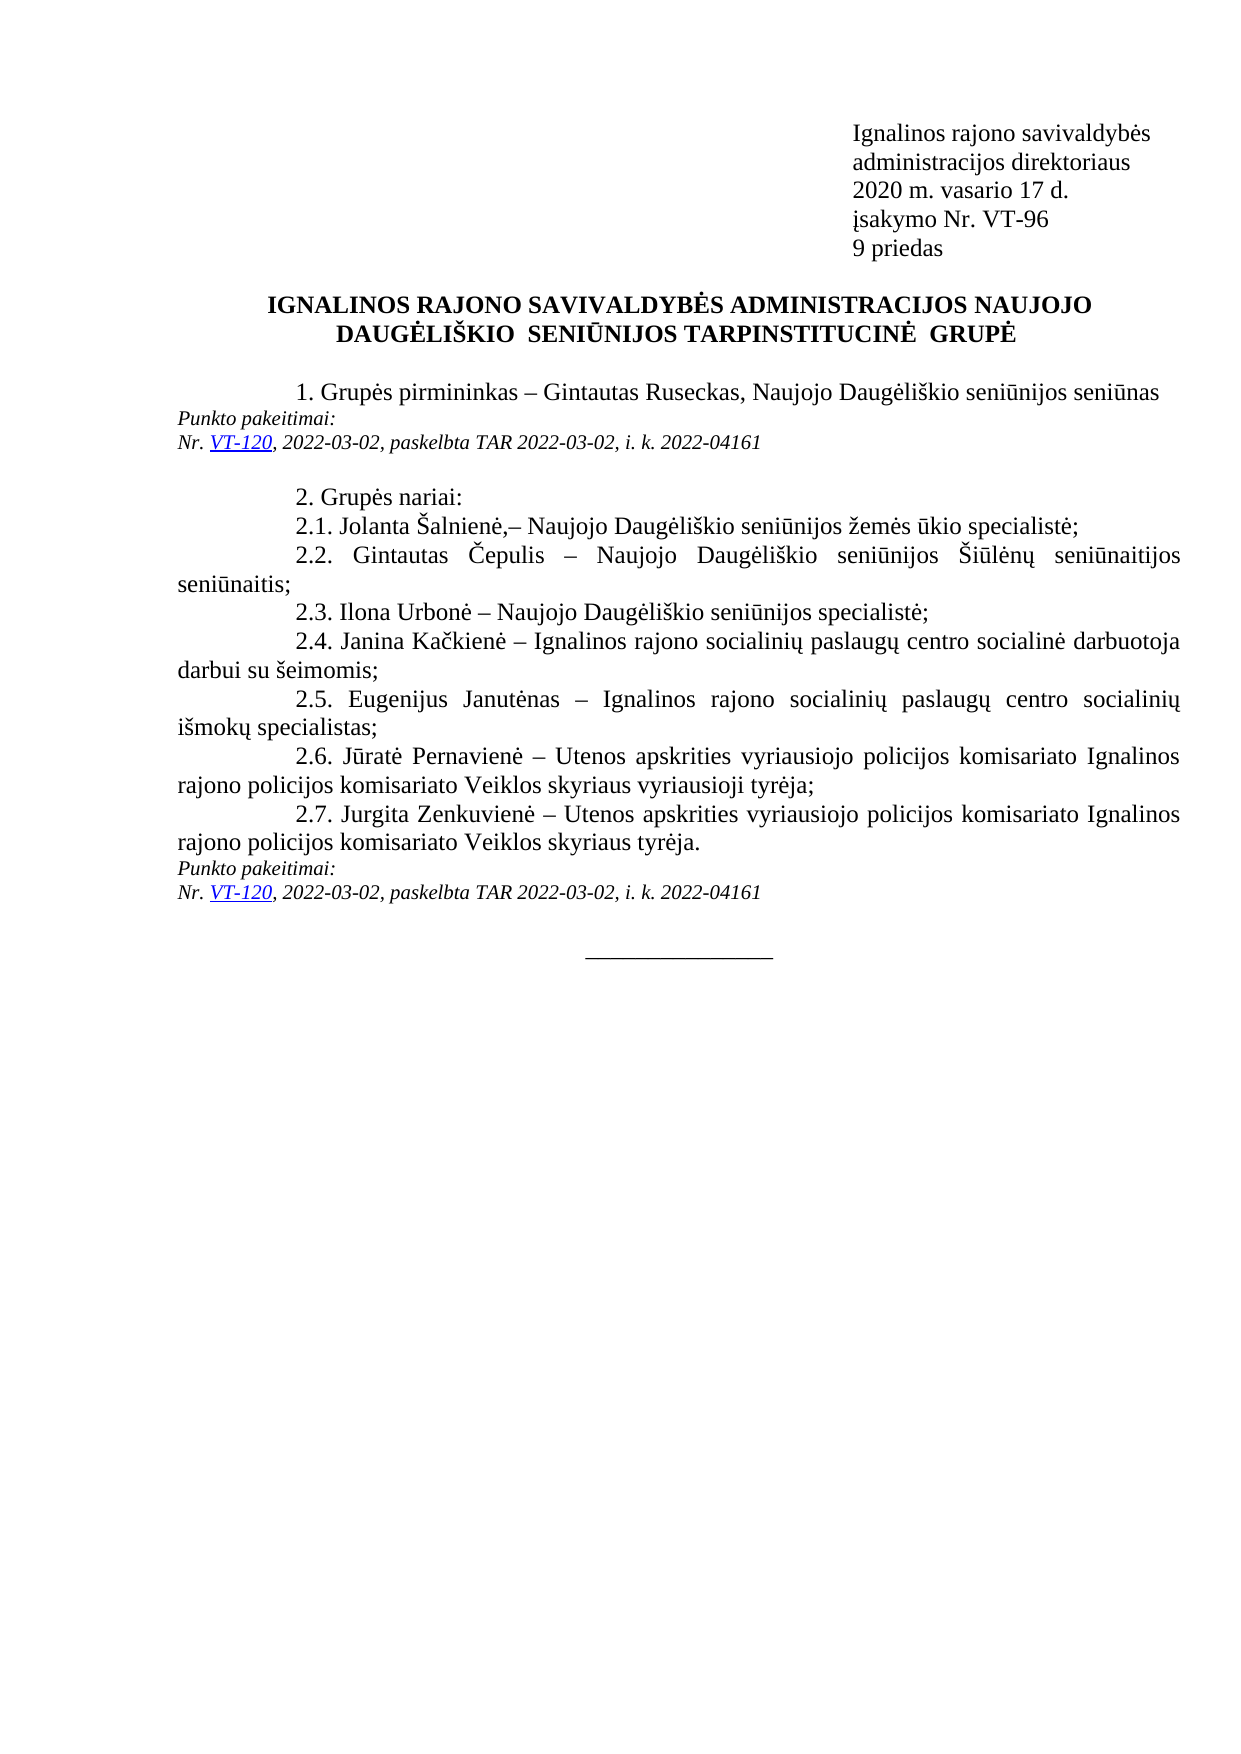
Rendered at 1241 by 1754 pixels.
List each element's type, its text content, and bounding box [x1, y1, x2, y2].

text 1. Grupės pirmininkas – Gintautas Ruseckas, Naujojo Daugėliškio seniūnijos seniūnas [177, 377, 1181, 406]
text _______________ [177, 933, 1181, 962]
text Nr. VT-120, 2022-03-02, paskelbta TAR 2022-03-02, i. k. 2022-04161 [177, 880, 1181, 904]
text 2020 m. vasario 17 d. [852, 176, 1181, 204]
text 2.1. Jolanta Šalnienė,– Naujojo Daugėliškio seniūnijos žemės ūkio specialistė; [177, 511, 1181, 540]
text Punkto pakeitimai: [177, 406, 1181, 430]
text 2.5. Eugenijus Janutėnas – Ignalinos rajono socialinių paslaugų centro socialinių išmokų specialistas; [177, 684, 1181, 741]
text 2.6. Jūratė Pernavienė – Utenos apskrities vyriausiojo policijos komisariato Ignalinos rajono policijos komisariato Veiklos skyriaus vyriausioji tyrėja; [177, 741, 1181, 799]
text įsakymo Nr. VT-96 [852, 204, 1181, 233]
text 2.2. Gintautas Čepulis – Naujojo Daugėliškio seniūnijos Šiūlėnų seniūnaitijos seniūnaitis; [177, 540, 1181, 597]
text Ignalinos rajono savivaldybės [852, 118, 1181, 147]
text Punkto pakeitimai: [177, 856, 1181, 880]
text 2.4. Janina Kačkienė – Ignalinos rajono socialinių paslaugų centro socialinė darbuotoja darbui su šeimomis; [177, 626, 1181, 684]
text 2. Grupės nariai: [177, 482, 1181, 511]
text 2.3. Ilona Urbonė – Naujojo Daugėliškio seniūnijos specialistė; [177, 597, 1181, 626]
text IGNALINOS RAJONO SAVIVALDYBĖS ADMINISTRACIJOS NAUJOJO DAUGĖLIŠKIO SENIŪNIJOS TARPINSTITUCINĖ GRUPĖ [177, 291, 1182, 348]
text 9 priedas [803, 233, 1181, 262]
text administracijos direktoriaus [852, 147, 1181, 176]
text Nr. VT-120, 2022-03-02, paskelbta TAR 2022-03-02, i. k. 2022-04161 [177, 430, 1181, 454]
text 2.7. Jurgita Zenkuvienė – Utenos apskrities vyriausiojo policijos komisariato Ignalinos rajono policijos komisariato Veiklos skyriaus tyrėja. [177, 799, 1181, 856]
